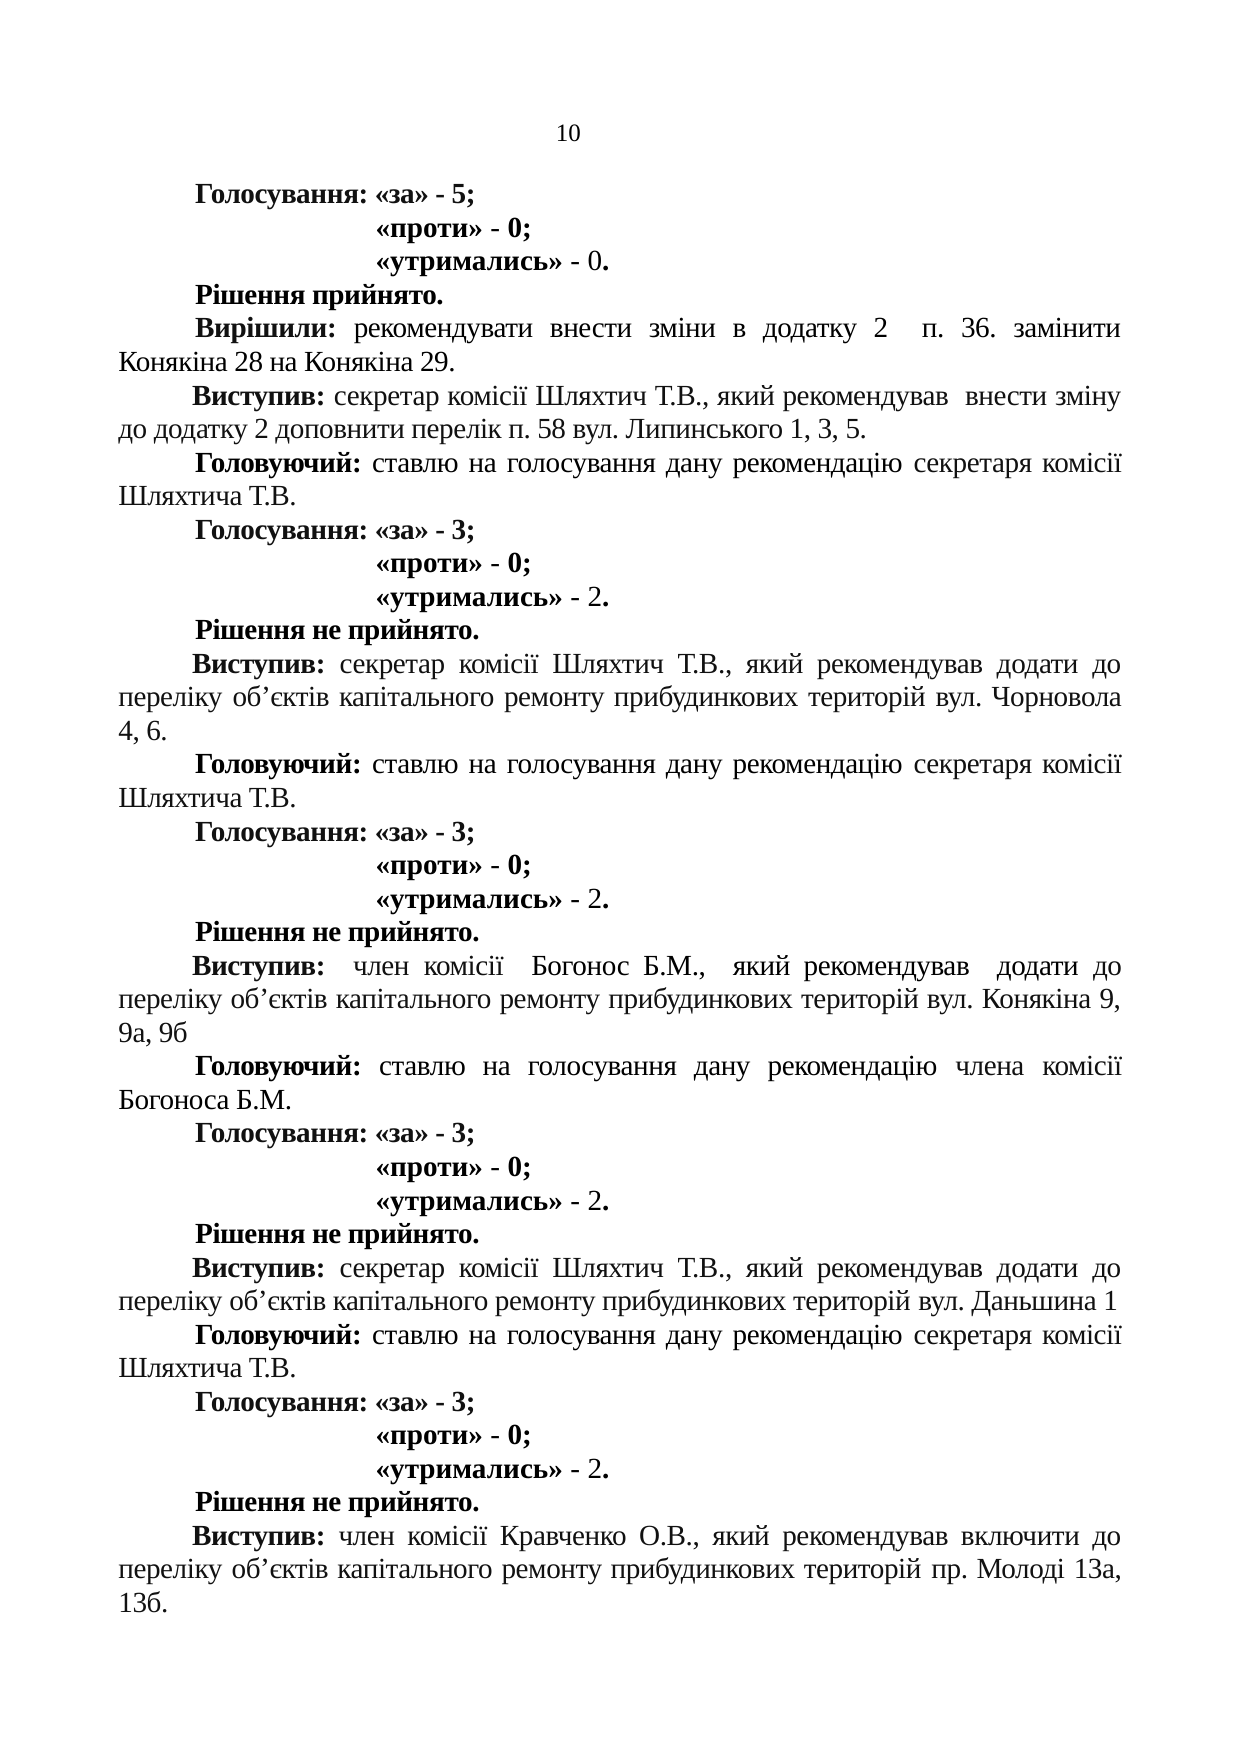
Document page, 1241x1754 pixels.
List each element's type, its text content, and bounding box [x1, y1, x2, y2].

text «утримались» - 2. [118, 881, 1122, 914]
text «проти» - 0; [118, 545, 1122, 579]
text Голосування: «за» - 3; [118, 1116, 1122, 1149]
text Виступив: секретар комісії Шляхтич Т.В., який рекомендував додати до переліку об’єктів капітального ремонту прибудинкових територій вул. Чорновола 4, 6. [118, 646, 1122, 747]
text Рішення не прийнято. [118, 612, 1122, 646]
text Рішення не прийнято. [118, 1216, 1122, 1250]
text Голосування: «за» - 3; [118, 1384, 1122, 1417]
text Виступив: член комісії Кравченко О.В., який рекомендував включити до переліку об’єктів капітального ремонту прибудинкових територій пр. Молоді 13а, 13б. [118, 1518, 1122, 1619]
text Рішення не прийнято. [118, 1484, 1122, 1518]
text Головуючий: ставлю на голосування дану рекомендацію секретаря комісії Шляхтича Т.В. [118, 445, 1122, 512]
text Голосування: «за» - 3; [118, 814, 1122, 847]
text Рішення прийнято. [118, 277, 1122, 311]
text Виступив: секретар комісії Шляхтич Т.В., який рекомендував додати до переліку об’єктів капітального ремонту прибудинкових територій вул. Даньшина 1 [118, 1250, 1122, 1317]
text Вирішили: рекомендувати внести зміни в додатку 2 п. 36. замінити Конякіна 28 на Конякіна 29. [118, 311, 1122, 378]
text «проти» - 0; [118, 1417, 1122, 1451]
text Виступив: член комісії Богонос Б.М., який рекомендував додати до переліку об’єктів капітального ремонту прибудинкових територій вул. Конякіна 9, 9а, 9б [118, 948, 1122, 1048]
text Виступив: секретар комісії Шляхтич Т.В., який рекомендував внести зміну до додатку 2 доповнити перелік п. 58 вул. Липинського 1, 3, 5. [118, 378, 1122, 445]
text Головуючий: ставлю на голосування дану рекомендацію секретаря комісії Шляхтича Т.В. [118, 1317, 1122, 1384]
text «утримались» - 2. [118, 579, 1122, 612]
text «проти» - 0; [118, 210, 1122, 243]
text «проти» - 0; [118, 847, 1122, 881]
text «утримались» - 2. [118, 1451, 1122, 1484]
text Голосування: «за» - 5; [118, 176, 1122, 210]
text «утримались» - 2. [118, 1183, 1122, 1216]
text Рішення не прийнято. [118, 914, 1122, 948]
text Головуючий: ставлю на голосування дану рекомендацію секретаря комісії Шляхтича Т.В. [118, 747, 1122, 814]
text Головуючий: ставлю на голосування дану рекомендацію члена комісії Богоноса Б.М. [118, 1048, 1122, 1116]
text Голосування: «за» - 3; [118, 512, 1122, 545]
text «утримались» - 0. [118, 243, 1122, 277]
text «проти» - 0; [118, 1149, 1122, 1183]
